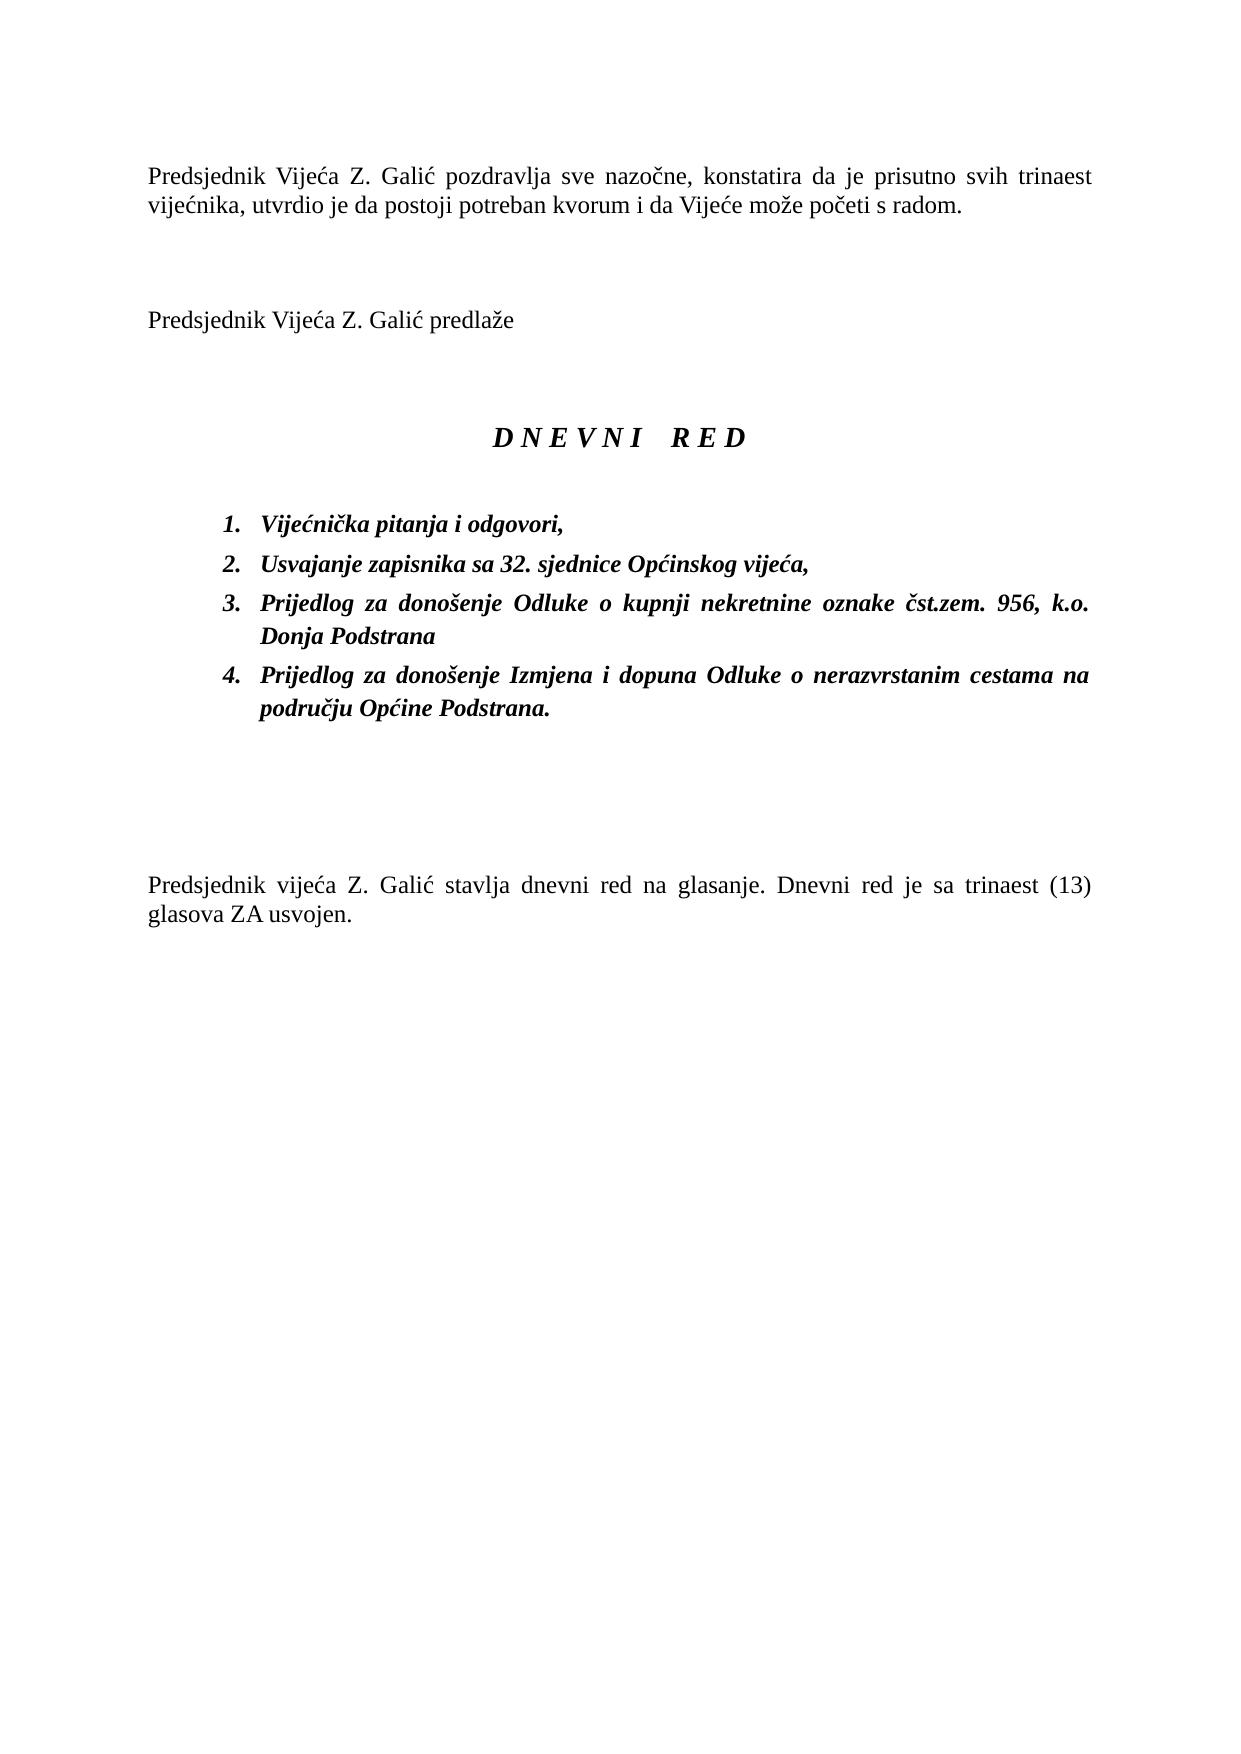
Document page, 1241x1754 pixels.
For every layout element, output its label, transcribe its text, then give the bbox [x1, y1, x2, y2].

list Prijedlog za donošenje Izmjena i dopuna Odluke o nerazvrstanim cestama na području Općine Podstrana. [223, 660, 1093, 722]
list Usvajanje zapisnika sa 32. sjednice Općinskog vijeća, [223, 549, 1093, 578]
list Vijećnička pitanja i odgovori, [223, 509, 1093, 538]
text Predsjednik vijeća Z. Galić stavlja dnevni red na glasanje. Dnevni red je sa trinaest (13) glasova ZA usvojen. [148, 870, 1093, 928]
text D N E V N I R E D [148, 420, 1093, 453]
text Predsjednik Vijeća Z. Galić pozdravlja sve nazočne, konstatira da je prisutno svih trinaest vijećnika, utvrdio je da postoji potreban kvorum i da Vijeće može početi s radom. [148, 161, 1093, 219]
list Prijedlog za donošenje Odluke o kupnji nekretnine oznake čst.zem. 956, k.o. Donja Podstrana [223, 588, 1093, 650]
text Predsjednik Vijeća Z. Galić predlaže [148, 305, 1093, 334]
